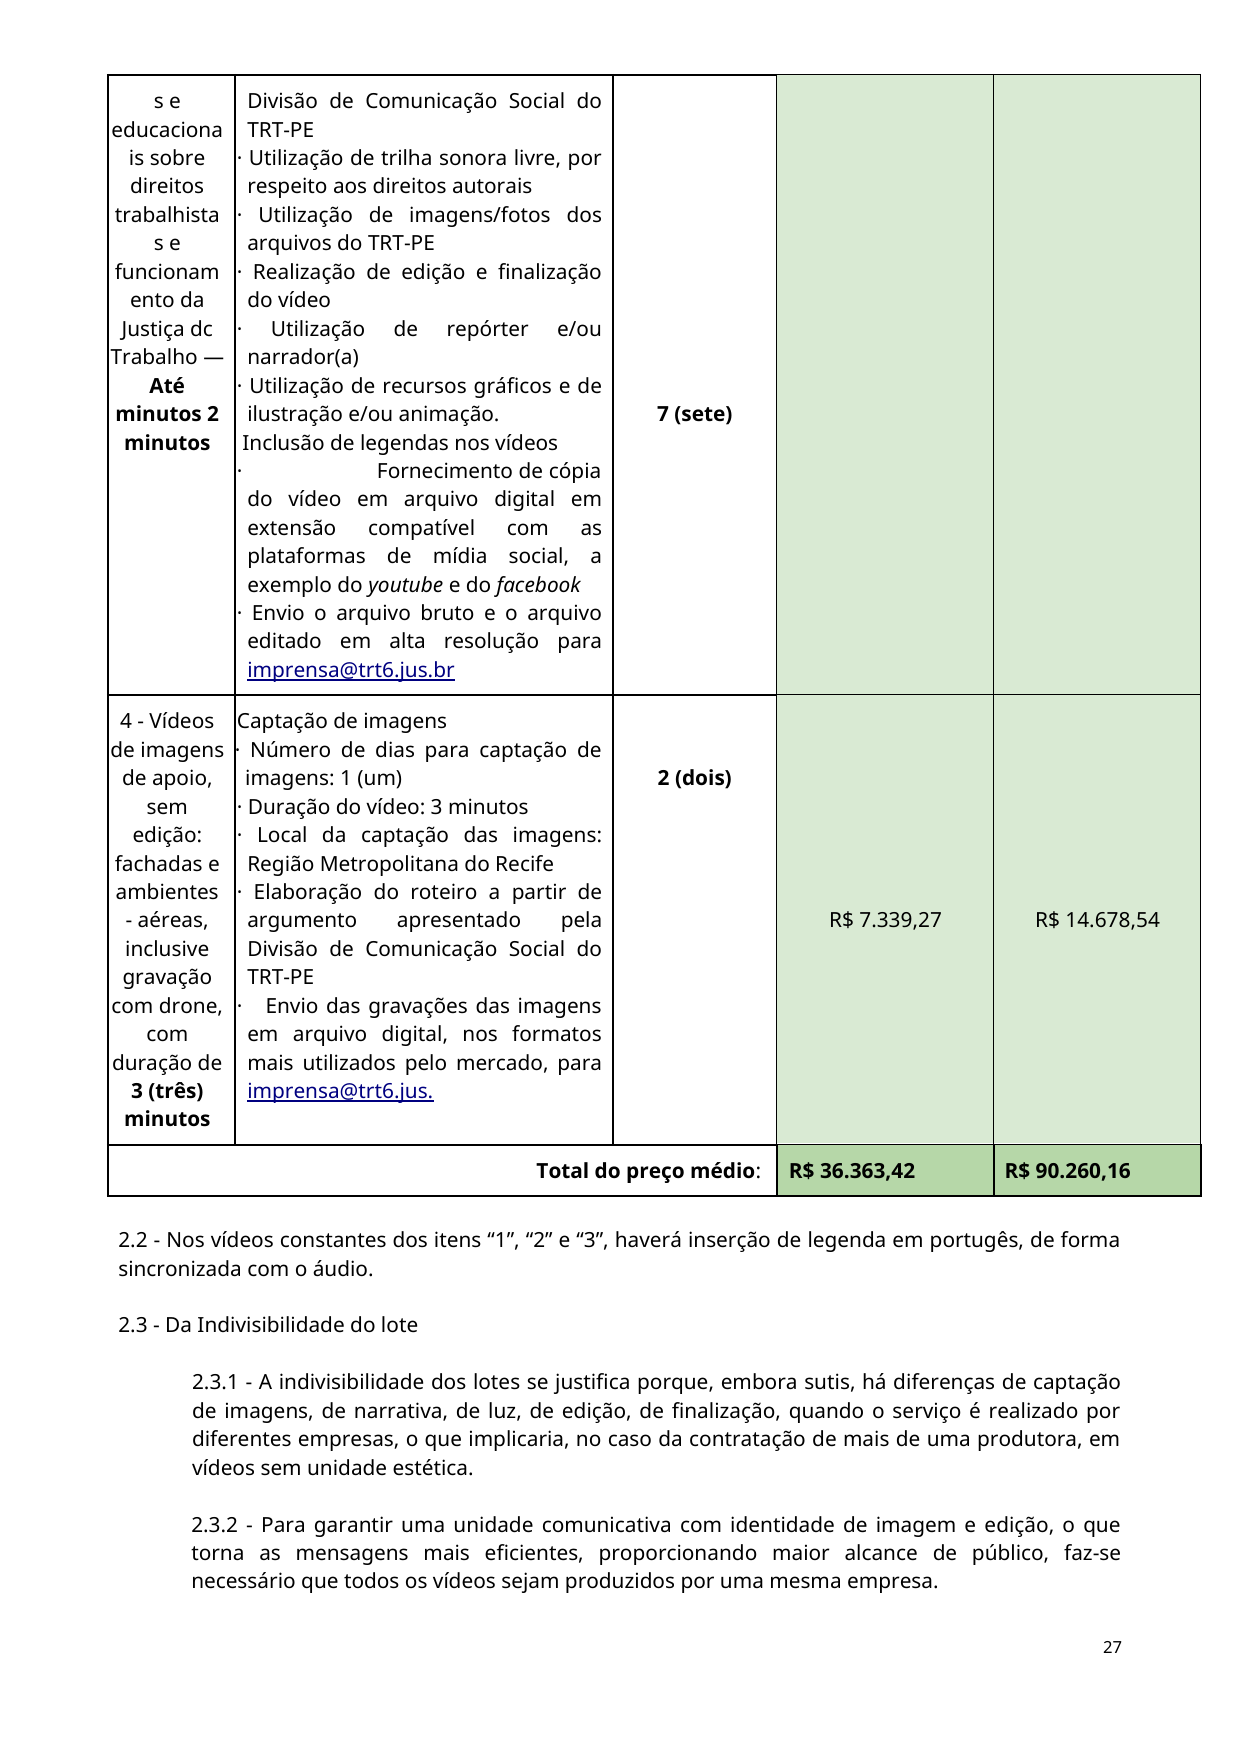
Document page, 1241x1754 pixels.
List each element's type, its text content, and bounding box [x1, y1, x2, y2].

text 2.3.1 - A indivisibilidade dos lotes se justifica porque, embora sutis, há diferenças de captação de imagens, de narrativa, de luz, de edição, de finalização, quando o serviço é realizado por diferentes empresas, o que implicaria, no caso da contratação de mais de uma produtora, em vídeos sem unidade estética. [192, 1367, 1122, 1481]
table_cell s e educacionais sobre direitos trabalhistas e funcionamento da Justiça dc Trabalho — Até minutos 2 minutos [109, 76, 234, 694]
table_cell R$ 36.363,42 [778, 1145, 993, 1195]
table_cell Total do preço médio: [109, 1146, 776, 1195]
table_cell R$ 14.678,54 [994, 695, 1200, 1143]
text 2.3.2 - Para garantir uma unidade comunicativa com identidade de imagem e edição, o que torna as mensagens mais eficientes, proporcionando maior alcance de público, faz-se necessário que todos os vídeos sejam produzidos por uma mesma empresa. [191, 1510, 1122, 1595]
text 2.2 - Nos vídeos constantes dos itens “1”, “2” e “3”, haverá inserção de legenda em portugês, de forma sincronizada com o áudio. [118, 1225, 1122, 1282]
table_cell Divisão de Comunicação Social do TRT-PE · Utilização de trilha sonora livre, por respeito aos direitos autorais · Utilização de imagens/fotos dos arquivos do TRT-PE · Realização de edição e finalização do vídeo · Utilização de repórter e/ou narrador(a) · Utilização de recursos gráficos e de ilustração e/ou animação. Inclusão de legendas nos vídeos · Fornecimento de cópia do vídeo em arquivo digital em extensão compatível com as plataformas de mídia social, a exemplo do youtube e do facebook · Envio o arquivo bruto e o arquivo editado em alta resolução para imprensa@trt6.jus.br [236, 76, 612, 694]
text 2.3 - Da Indivisibilidade do lote [118, 1311, 1122, 1339]
table_cell R$ 90.260,16 [995, 1145, 1200, 1195]
table_cell [994, 75, 1200, 694]
table_cell [777, 75, 993, 694]
table_cell R$ 7.339,27 [777, 695, 993, 1143]
table_cell Captação de imagens · Número de dias para captação de imagens: 1 (um) · Duração do vídeo: 3 minutos · Local da captação das imagens: Região Metropolitana do Recife · Elaboração do roteiro a partir de argumento apresentado pela Divisão de Comunicação Social do TRT-PE · Envio das gravações das imagens em arquivo digital, nos formatos mais utilizados pelo mercado, para imprensa@trt6.jus. [236, 696, 612, 1143]
table_cell 2 (dois) [614, 696, 776, 1143]
table_cell 4 - Vídeos de imagens de apoio, sem edição: fachadas e ambientes - aéreas, inclusive gravação com drone, com duração de 3 (três) minutos [109, 696, 234, 1143]
table_cell 7 (sete) [614, 76, 776, 694]
